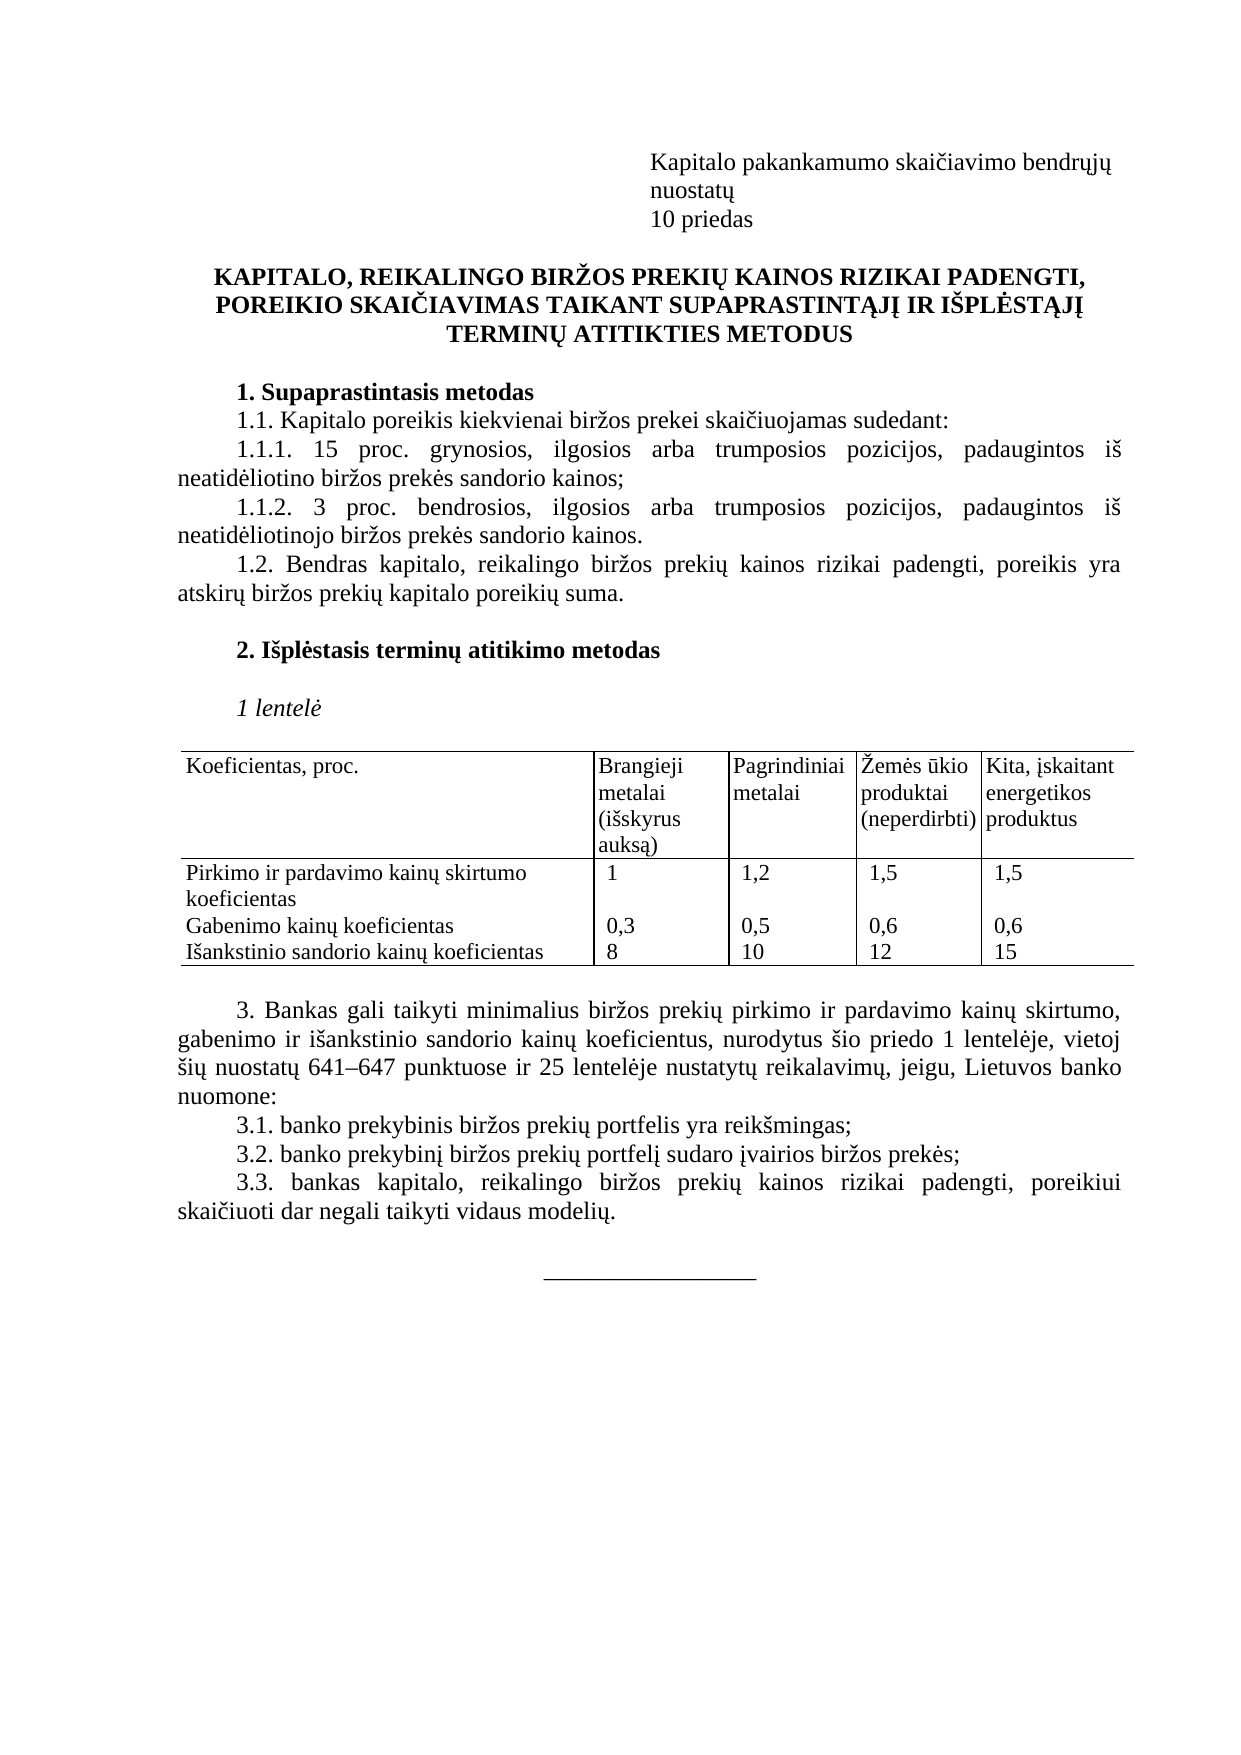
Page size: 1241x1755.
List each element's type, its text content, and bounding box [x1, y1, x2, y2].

text 1.2. Bendras kapitalo, reikalingo biržos prekių kainos rizikai padengti, poreikis yra atskirų biržos prekių kapitalo poreikių suma. [177, 549, 1122, 607]
table_cell 0,3 [724, 912, 728, 938]
text 3. Bankas gali taikyti minimalius biržos prekių pirkimo ir pardavimo kainų skirtumo, gabenimo ir išankstinio sandorio kainų koeficientus, nurodytus šio priedo 1 lentelėje, vietoj šių nuostatų 641–647 punktuose ir 25 lentelėje nustatytų reikalavimų, jeigu, Lietuvos banko nuomone: [177, 995, 1122, 1110]
table_header Žemės ūkio produktai (neperdirbti) [857, 752, 981, 858]
table_cell 8 [724, 938, 728, 964]
table_cell 0,6 [1129, 912, 1133, 938]
table_cell 10 [730, 938, 741, 964]
table_cell 1 [595, 859, 728, 912]
text 3.2. banko prekybinį biržos prekių portfelį sudaro įvairios biržos prekės; [177, 1139, 1122, 1167]
text 1 lentelė [177, 693, 1122, 722]
text 1.1.2. 3 proc. bendrosios, ilgosios arba trumposios pozicijos, padaugintos iš neatidėliotinojo biržos prekės sandorio kainos. [177, 492, 1122, 549]
text 3.1. banko prekybinis biržos prekių portfelis yra reikšmingas; [177, 1110, 1122, 1139]
table_cell 0,3 [595, 912, 606, 938]
table_cell 8 [595, 938, 606, 964]
table_cell 12 [977, 938, 981, 964]
table_cell 15 [1129, 938, 1133, 964]
text _________________ [177, 1254, 1122, 1282]
table_cell 10 [852, 938, 856, 964]
table_cell 15 [982, 938, 994, 964]
table_cell 1,5 [982, 859, 1133, 912]
table_cell 0,6 [982, 912, 994, 938]
table_header Kita, įskaitant energetikos produktus [982, 752, 1133, 858]
table_cell 0,6 [977, 912, 981, 938]
text 3.3. bankas kapitalo, reikalingo biržos prekių kainos rizikai padengti, poreikiui skaičiuoti dar negali taikyti vidaus modelių. [177, 1167, 1122, 1225]
table_cell 1,2 [730, 859, 856, 912]
text 1.1. Kapitalo poreikis kiekvienai biržos prekei skaičiuojamas sudedant: [177, 406, 1122, 434]
text 10 priedas [650, 204, 1122, 233]
text Kapitalo pakankamumo skaičiavimo bendrųjų nuostatų [650, 147, 1122, 204]
table_cell 0,5 [730, 912, 741, 938]
table_header Pagrindiniai metalai [730, 752, 856, 858]
table_cell 12 [857, 938, 869, 964]
table_cell 0,5 [852, 912, 856, 938]
table_header Koeficientas, proc. [181, 752, 593, 858]
table_cell 0,6 [857, 912, 869, 938]
text 2. Išplėstasis terminų atitikimo metodas [177, 636, 1122, 664]
text 1. Supaprastintasis metodas [177, 377, 1122, 406]
text KAPITALO, REIKALINGO BIRŽOS PREKIŲ KAINOS RIZIKAI PADENGTI, POREIKIO SKAIČIAVIMAS TAIKANT SUPAPRASTINTĄJĮ IR IŠPLĖSTĄJĮ TERMINŲ ATITIKTIES METODUS [177, 262, 1122, 348]
table_cell 1,5 [857, 859, 981, 912]
text 1.1.1. 15 proc. grynosios, ilgosios arba trumposios pozicijos, padaugintos iš neatidėliotino biržos prekės sandorio kainos; [177, 434, 1122, 492]
